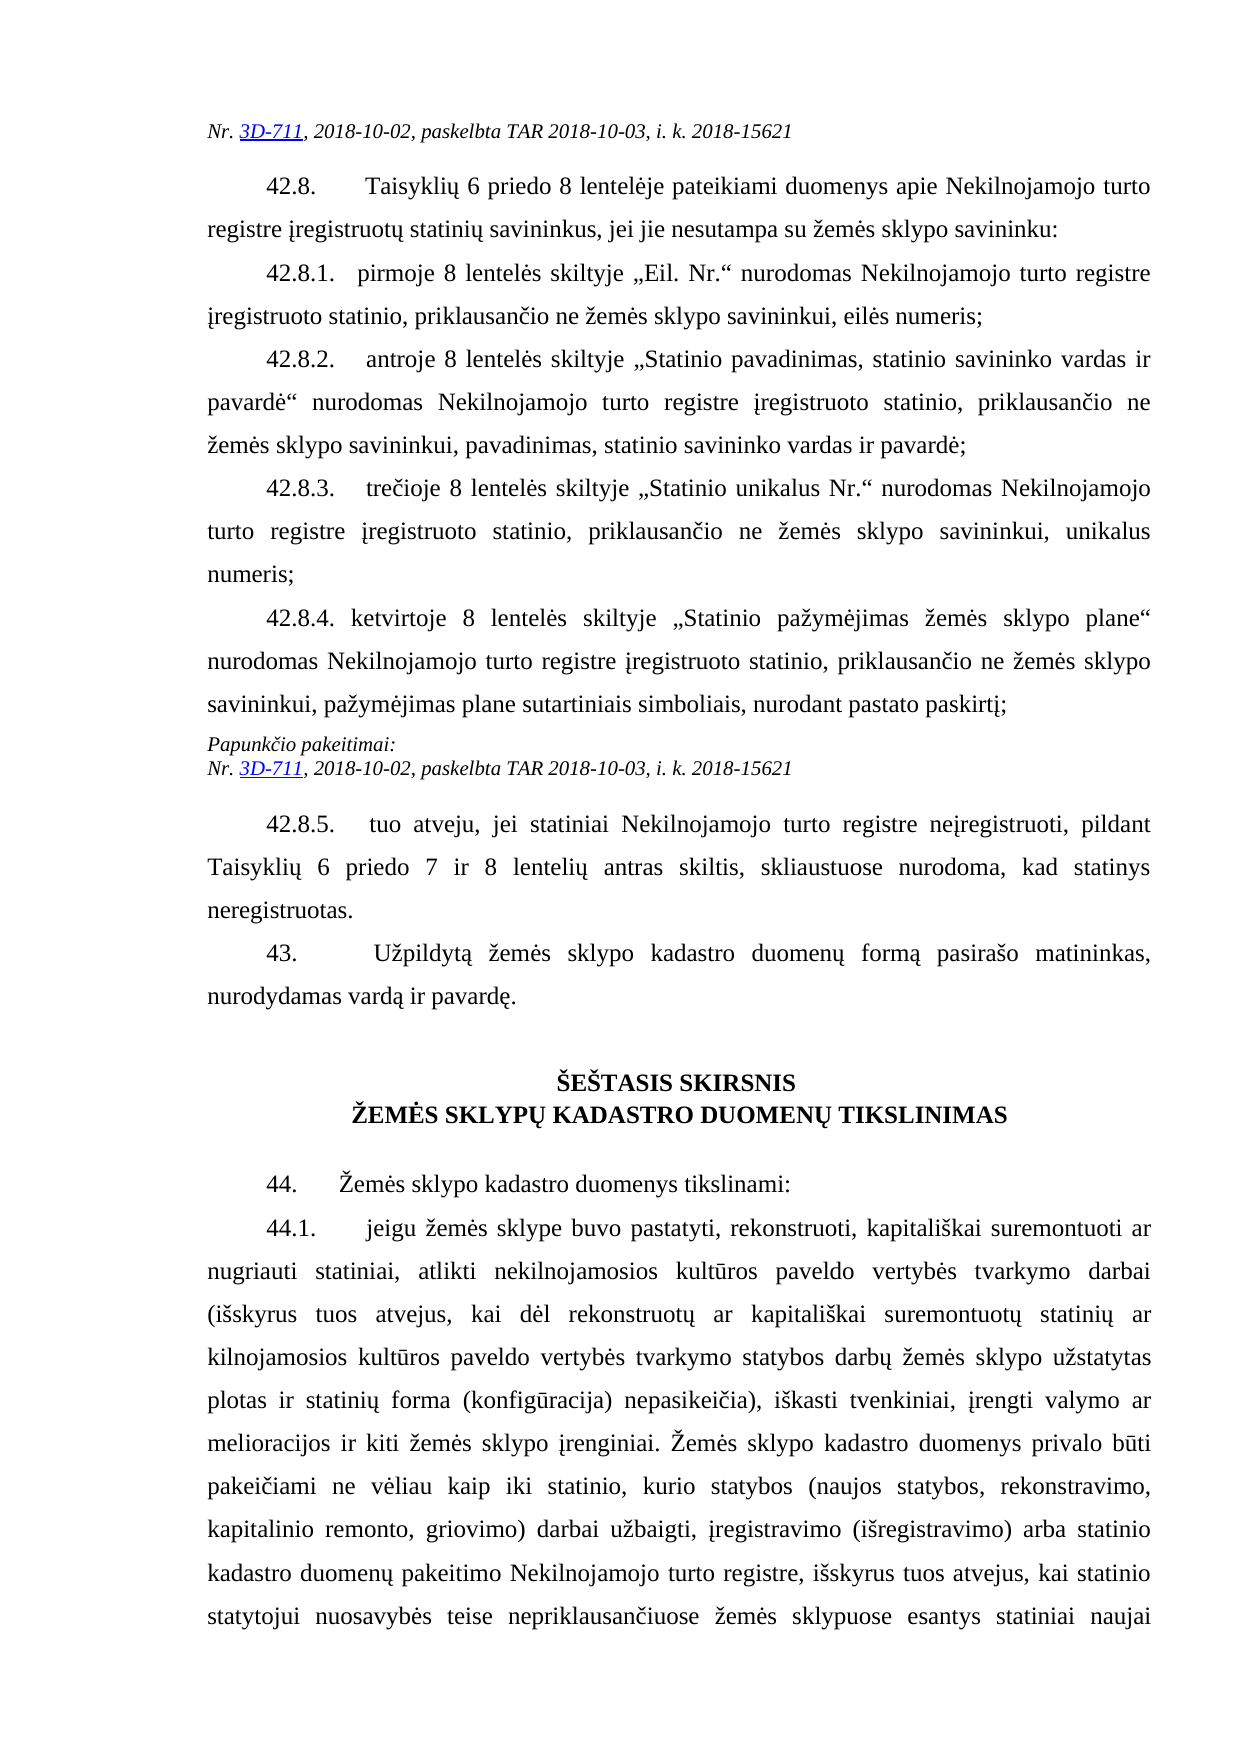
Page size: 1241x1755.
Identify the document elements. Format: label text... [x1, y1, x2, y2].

text 44. Žemės sklypo kadastro duomenys tikslinami: [257, 1169, 1152, 1198]
text 42.8.5. tuo atveju, jei statiniai Nekilnojamojo turto registre neįregistruoti, pildant Taisyklių 6 priedo 7 ir 8 lentelių antras skiltis, skliaustuose nurodoma, kad statinys neregistruotas. [207, 809, 1152, 924]
text Nr. 3D-711, 2018-10-02, paskelbta TAR 2018-10-03, i. k. 2018-15621 [207, 756, 1152, 780]
text 42.8.1. pirmoje 8 lentelės skiltyje „Eil. Nr.“ nurodomas Nekilnojamojo turto registre įregistruoto statinio, priklausančio ne žemės sklypo savininkui, eilės numeris; [207, 258, 1152, 329]
text 42.8.4. ketvirtoje 8 lentelės skiltyje „Statinio pažymėjimas žemės sklypo plane“ nurodomas Nekilnojamojo turto registre įregistruoto statinio, priklausančio ne žemės sklypo savininkui, pažymėjimas plane sutartiniais simboliais, nurodant pastato paskirtį; [207, 603, 1152, 718]
text 42.8.3. trečioje 8 lentelės skiltyje „Statinio unikalus Nr.“ nurodomas Nekilnojamojo turto registre įregistruoto statinio, priklausančio ne žemės sklypo savininkui, unikalus numeris; [207, 473, 1152, 588]
text 42.8. Taisyklių 6 priedo 8 lentelėje pateikiami duomenys apie Nekilnojamojo turto registre įregistruotų statinių savininkus, jei jie nesutampa su žemės sklypo savininku: [207, 171, 1152, 243]
text ŠEŠTASIS SKIRSNIS [207, 1068, 1152, 1096]
text 42.8.2. antroje 8 lentelės skiltyje „Statinio pavadinimas, statinio savininko vardas ir pavardė“ nurodomas Nekilnojamojo turto registre įregistruoto statinio, priklausančio ne žemės sklypo savininkui, pavadinimas, statinio savininko vardas ir pavardė; [207, 344, 1152, 459]
text 43. Užpildytą žemės sklypo kadastro duomenų formą pasirašo matininkas, nurodydamas vardą ir pavardę. [207, 938, 1152, 1010]
text Nr. 3D-711, 2018-10-02, paskelbta TAR 2018-10-03, i. k. 2018-15621 [207, 118, 1152, 143]
text ŽEMĖS SKLYPŲ KADASTRO DUOMENŲ TIKSLINIMAS [207, 1101, 1152, 1129]
text 44.1. jeigu žemės sklype buvo pastatyti, rekonstruoti, kapitališkai suremontuoti ar nugriauti statiniai, atlikti nekilnojamosios kultūros paveldo vertybės tvarkymo darbai (išskyrus tuos atvejus, kai dėl rekonstruotų ar kapitališkai suremontuotų statinių ar kilnojamosios kultūros paveldo vertybės tvarkymo statybos darbų žemės sklypo užstatytas plotas ir statinių forma (konfigūracija) nepasikeičia), iškasti tvenkiniai, įrengti valymo ar melioracijos ir kiti žemės sklypo įrenginiai. Žemės sklypo kadastro duomenys privalo būti pakeičiami ne vėliau kaip iki statinio, kurio statybos (naujos statybos, rekonstravimo, kapitalinio remonto, griovimo) darbai užbaigti, įregistravimo (išregistravimo) arba statinio kadastro duomenų pakeitimo Nekilnojamojo turto registre, išskyrus tuos atvejus, kai statinio statytojui nuosavybės teise nepriklausančiuose žemės sklypuose esantys statiniai naujai [207, 1213, 1152, 1629]
text Papunkčio pakeitimai: [207, 732, 1152, 756]
